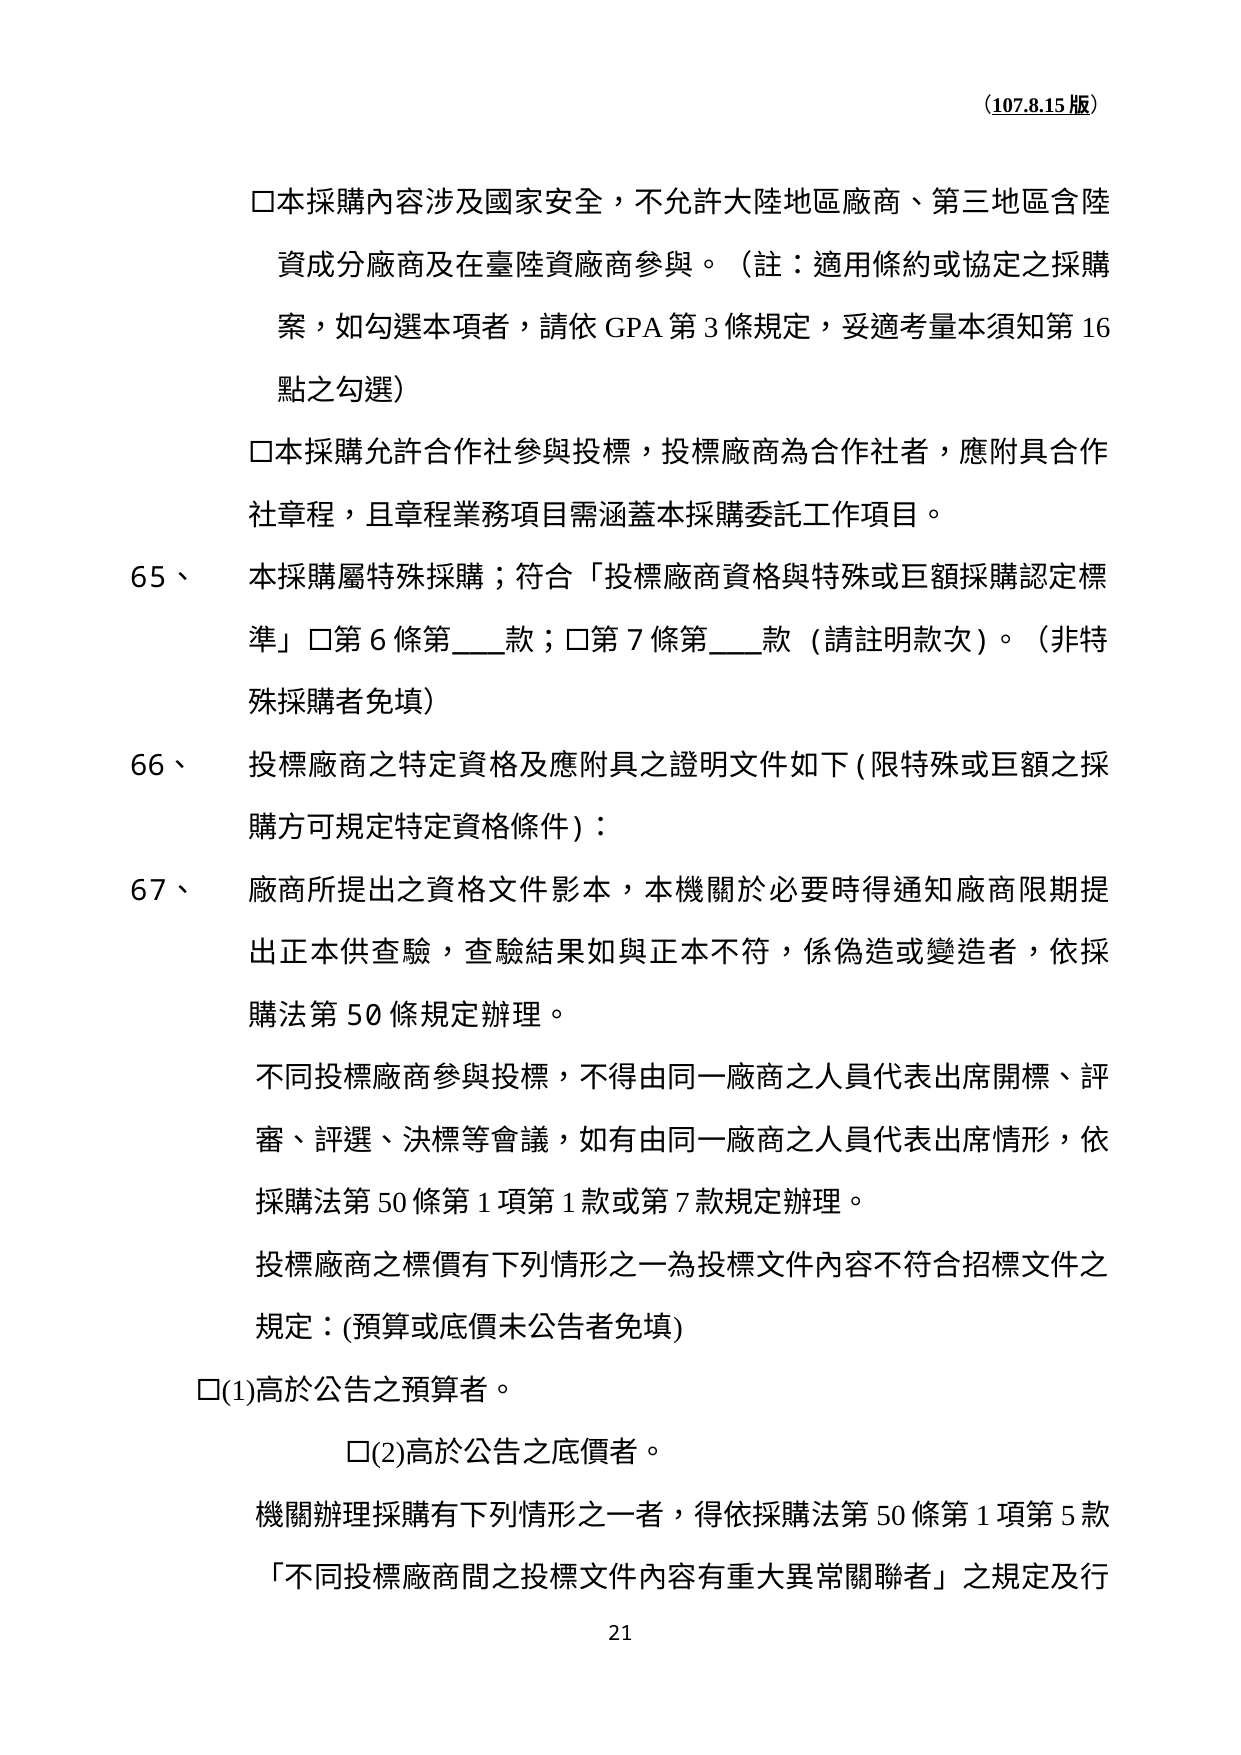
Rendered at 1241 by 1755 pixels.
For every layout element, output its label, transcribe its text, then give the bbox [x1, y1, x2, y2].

list 廠商所提出之資格文件影本，本機關於必要時得通知廠商限期提出正本供查驗，查驗結果如與正本不符，係偽造或變造者，依採購法第50條規定辦理。 [130, 846, 1110, 1033]
list 投標廠商之特定資格及應附具之證明文件如下(限特殊或巨額之採購方可規定特定資格條件)： [130, 721, 1110, 846]
list 本採購屬特殊採購；符合「投標廠商資格與特殊或巨額採購認定標準」第6條第___款；第7條第___款 (請註明款次)。（非特殊採購者免填） [130, 533, 1110, 721]
text 本採購內容涉及國家安全，不允許大陸地區廠商、第三地區含陸資成分廠商及在臺陸資廠商參與。（註：適用條約或協定之採購案，如勾選本項者，請依GPA第3條規定，妥適考量本須知第16點之勾選） [250, 158, 1110, 408]
text 機關辦理採購有下列情形之一者，得依採購法第50條第1項第5款「不同投標廠商間之投標文件內容有重大異常關聯者」之規定及行 [255, 1471, 1110, 1596]
text 不同投標廠商參與投標，不得由同一廠商之人員代表出席開標、評審、評選、決標等會議，如有由同一廠商之人員代表出席情形，依採購法第50條第1項第1款或第7款規定辦理。 [255, 1033, 1110, 1221]
text (1)高於公告之預算者。 [130, 1346, 1110, 1408]
text (2)高於公告之底價者。 [287, 1408, 1110, 1471]
text 本採購允許合作社參與投標，投標廠商為合作社者，應附具合作社章程，且章程業務項目需涵蓋本採購委託工作項目。 [248, 408, 1110, 533]
text 投標廠商之標價有下列情形之一為投標文件內容不符合招標文件之規定：(預算或底價未公告者免填) [255, 1221, 1110, 1346]
